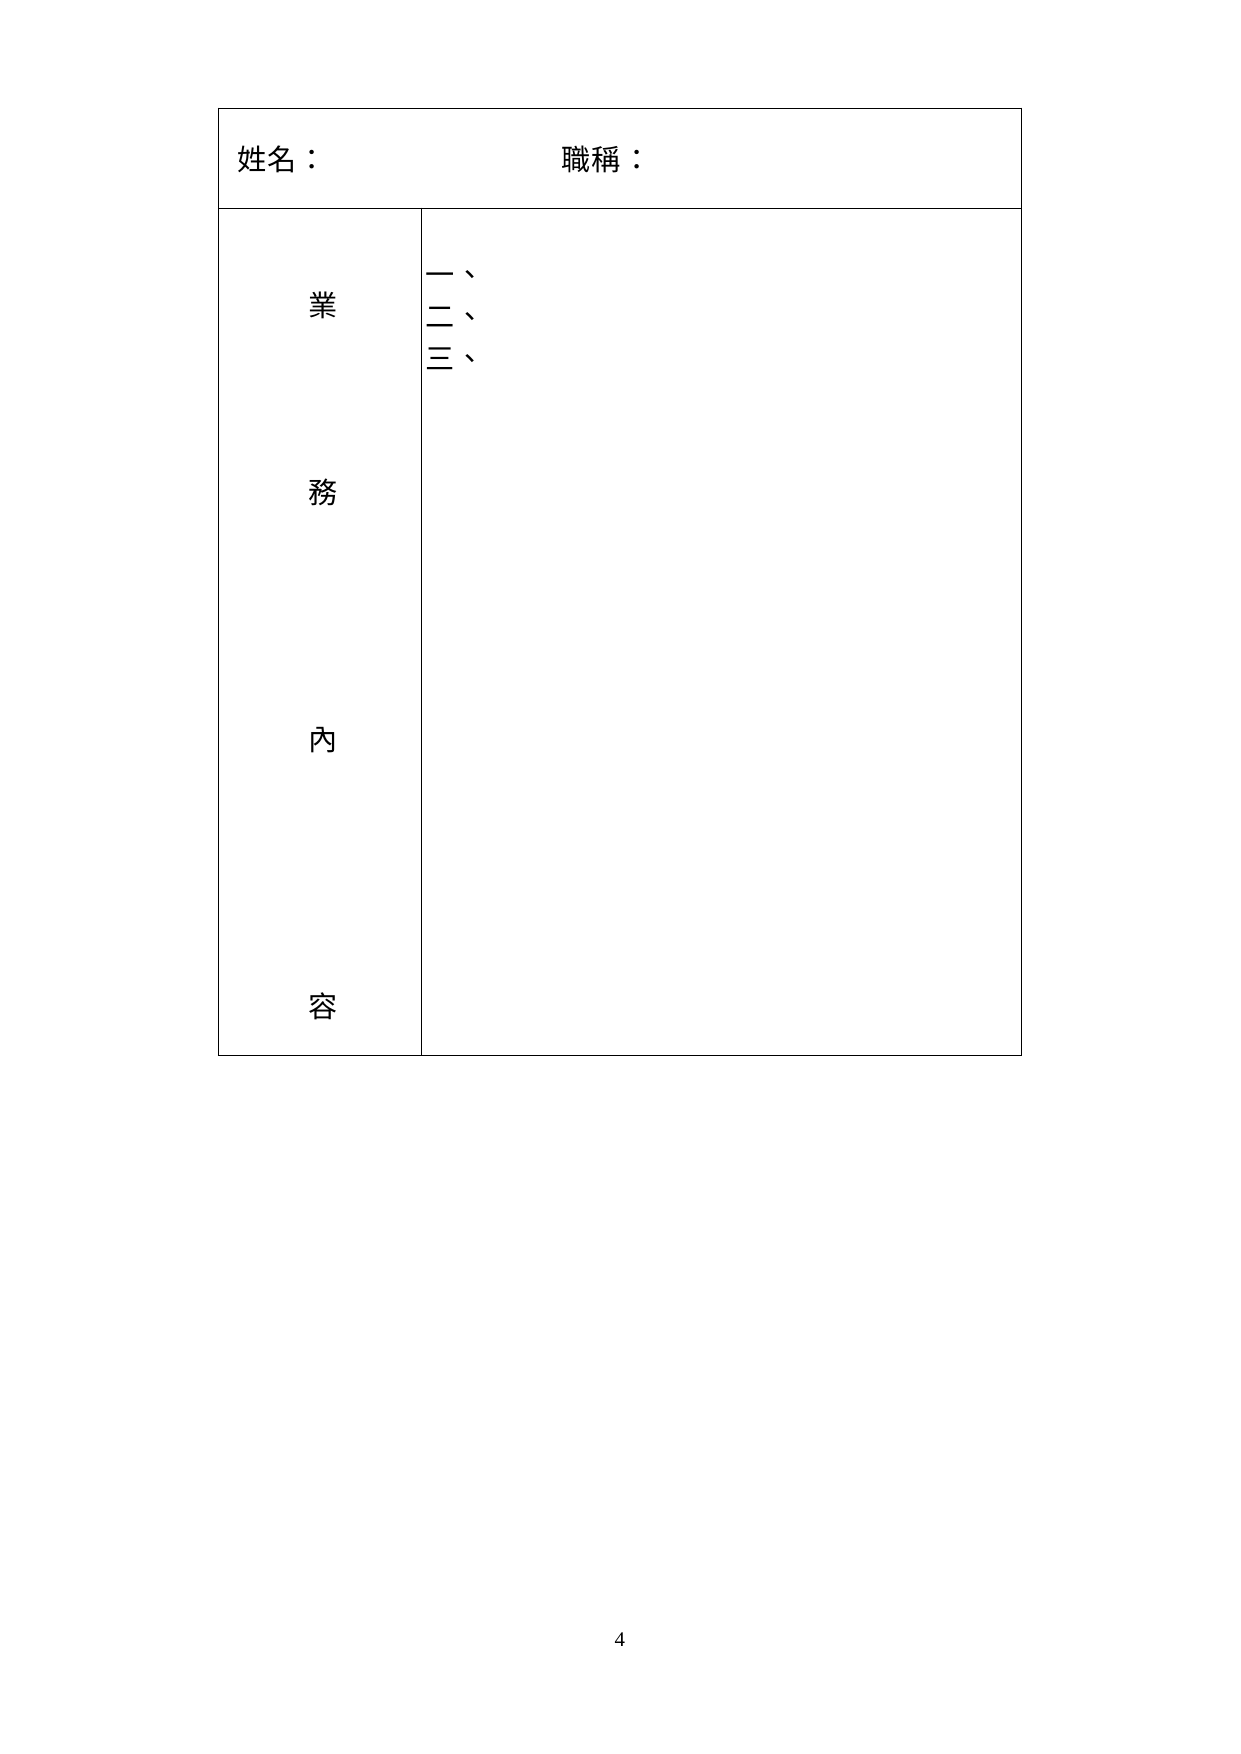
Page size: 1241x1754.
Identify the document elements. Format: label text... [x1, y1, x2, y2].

table_header 姓名： 職稱： [219, 109, 1021, 207]
table_cell 一、 二、 三、 [422, 209, 1021, 1055]
table_cell 業 務 內 容 [219, 209, 421, 1055]
